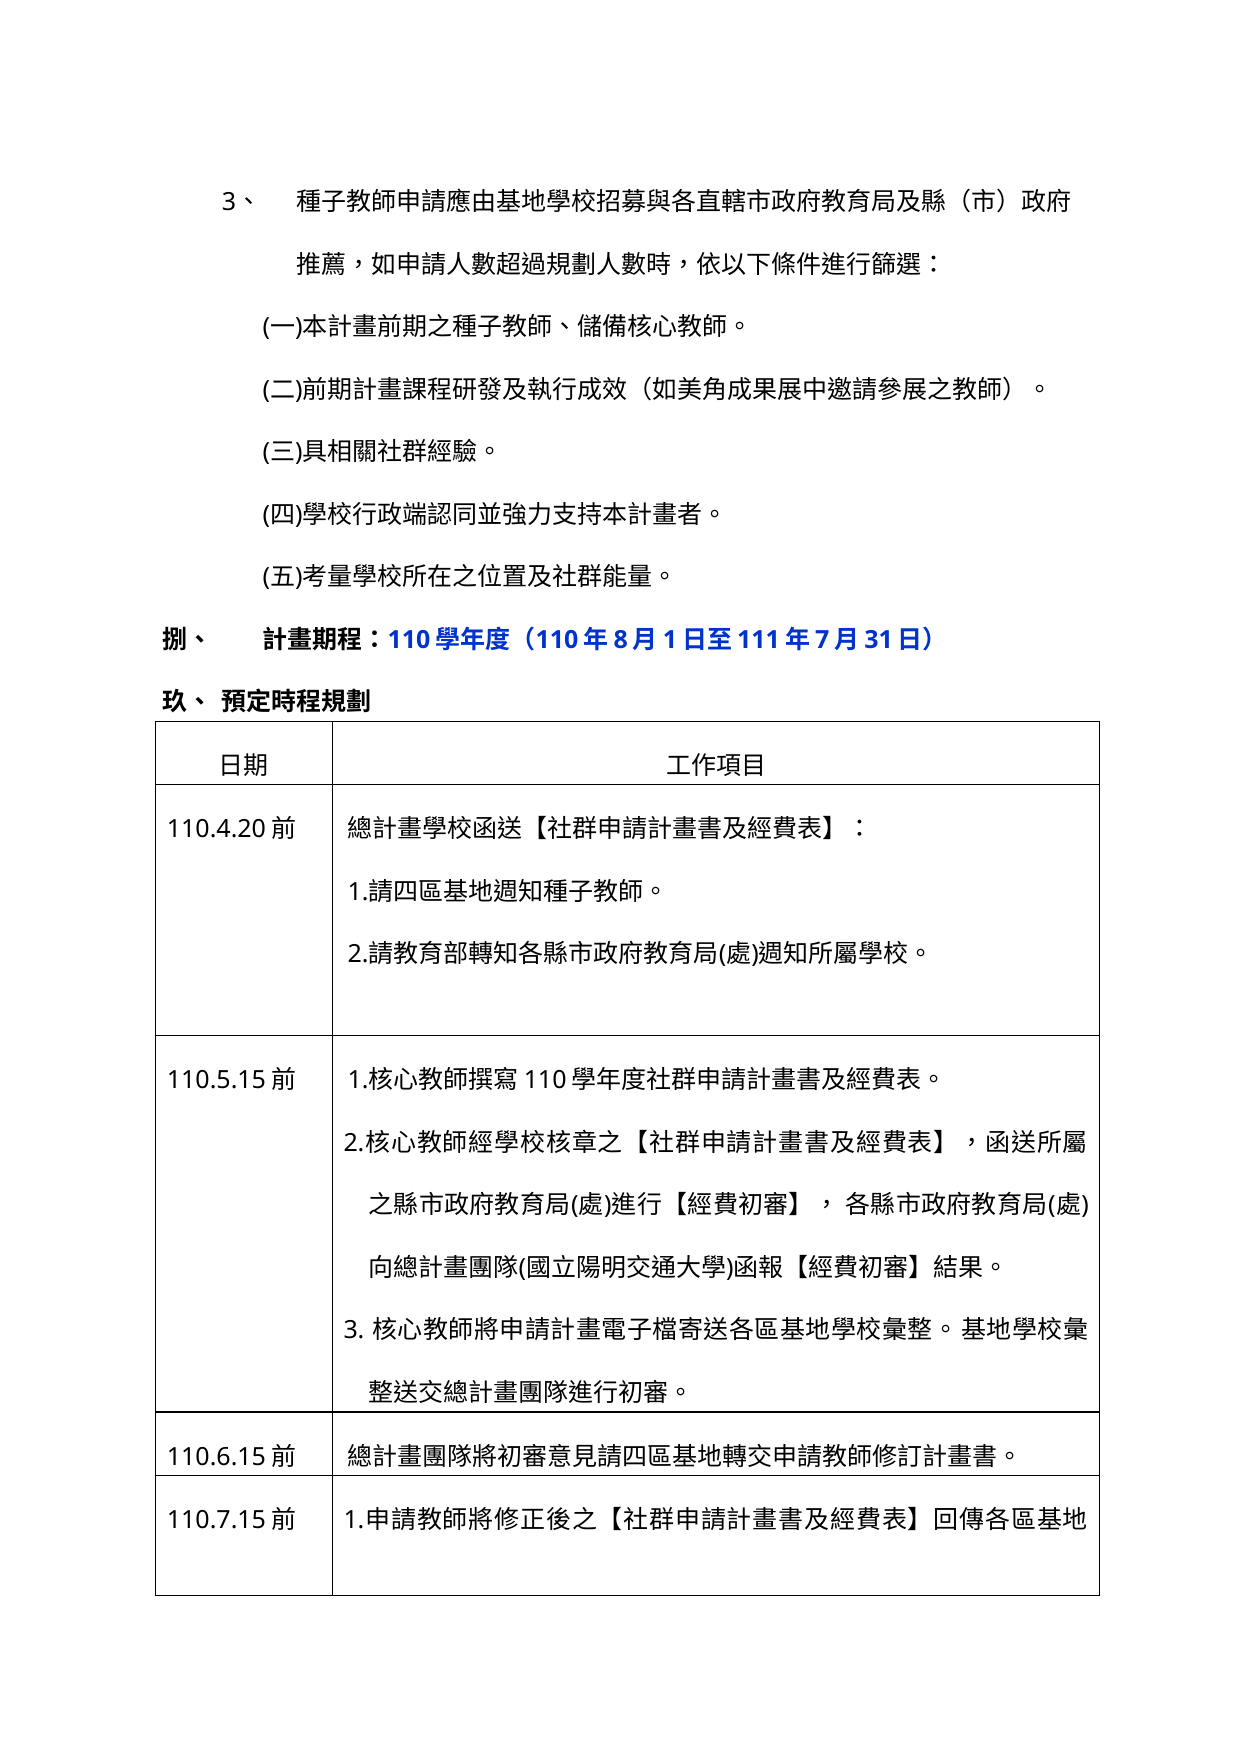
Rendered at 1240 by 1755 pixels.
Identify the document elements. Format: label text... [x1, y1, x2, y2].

table_header 工作項目 [333, 722, 1099, 784]
table_cell 1.申請教師將修正後之【社群申請計畫書及經費表】回傳各區基地 [333, 1476, 1099, 1595]
text (一)本計畫前期之種子教師、儲備核心教師。 [262, 283, 1093, 346]
text (二)前期計畫課程研發及執行成效（如美角成果展中邀請參展之教師）。 [262, 346, 1093, 408]
table_cell 110.5.15前 [156, 1036, 332, 1411]
table_cell 總計畫團隊將初審意見請四區基地轉交申請教師修訂計畫書。 [333, 1413, 1099, 1475]
text (五)考量學校所在之位置及社群能量。 [262, 533, 1093, 596]
table_cell 總計畫學校函送【社群申請計畫書及經費表】： 1.請四區基地週知種子教師。 2.請教育部轉知各縣市政府教育局(處)週知所屬學校。 [333, 785, 1099, 1035]
text (四)學校行政端認同並強力支持本計畫者。 [262, 471, 1093, 533]
list 種子教師申請應由基地學校招募與各直轄市政府教育局及縣（市）政府推薦，如申請人數超過規劃人數時，依以下條件進行篩選： [222, 158, 1093, 283]
table_cell 1.核心教師撰寫110學年度社群申請計畫書及經費表。 2.核心教師經學校核章之【社群申請計畫書及經費表】，函送所屬之縣市政府教育局(處)進行【經費初審】， 各縣市政府教育局(處)向總計畫團隊(國立陽明交通大學)函報【經費初審】結果。 3. 核心教師將申請計畫電子檔寄送各區基地學校彙整。基地學校彙整送交總計畫團隊進行初審。 [333, 1036, 1099, 1411]
list 計畫期程：110學年度（110年8月1日至111年7月31日） [162, 596, 1093, 658]
table_cell 110.7.15前 [156, 1476, 332, 1595]
table_cell 110.4.20前 [156, 785, 332, 1035]
table_cell 110.6.15前 [156, 1413, 332, 1475]
text (三)具相關社群經驗。 [262, 408, 1093, 471]
list 預定時程規劃 [162, 658, 1093, 721]
table_header 日期 [156, 722, 332, 784]
